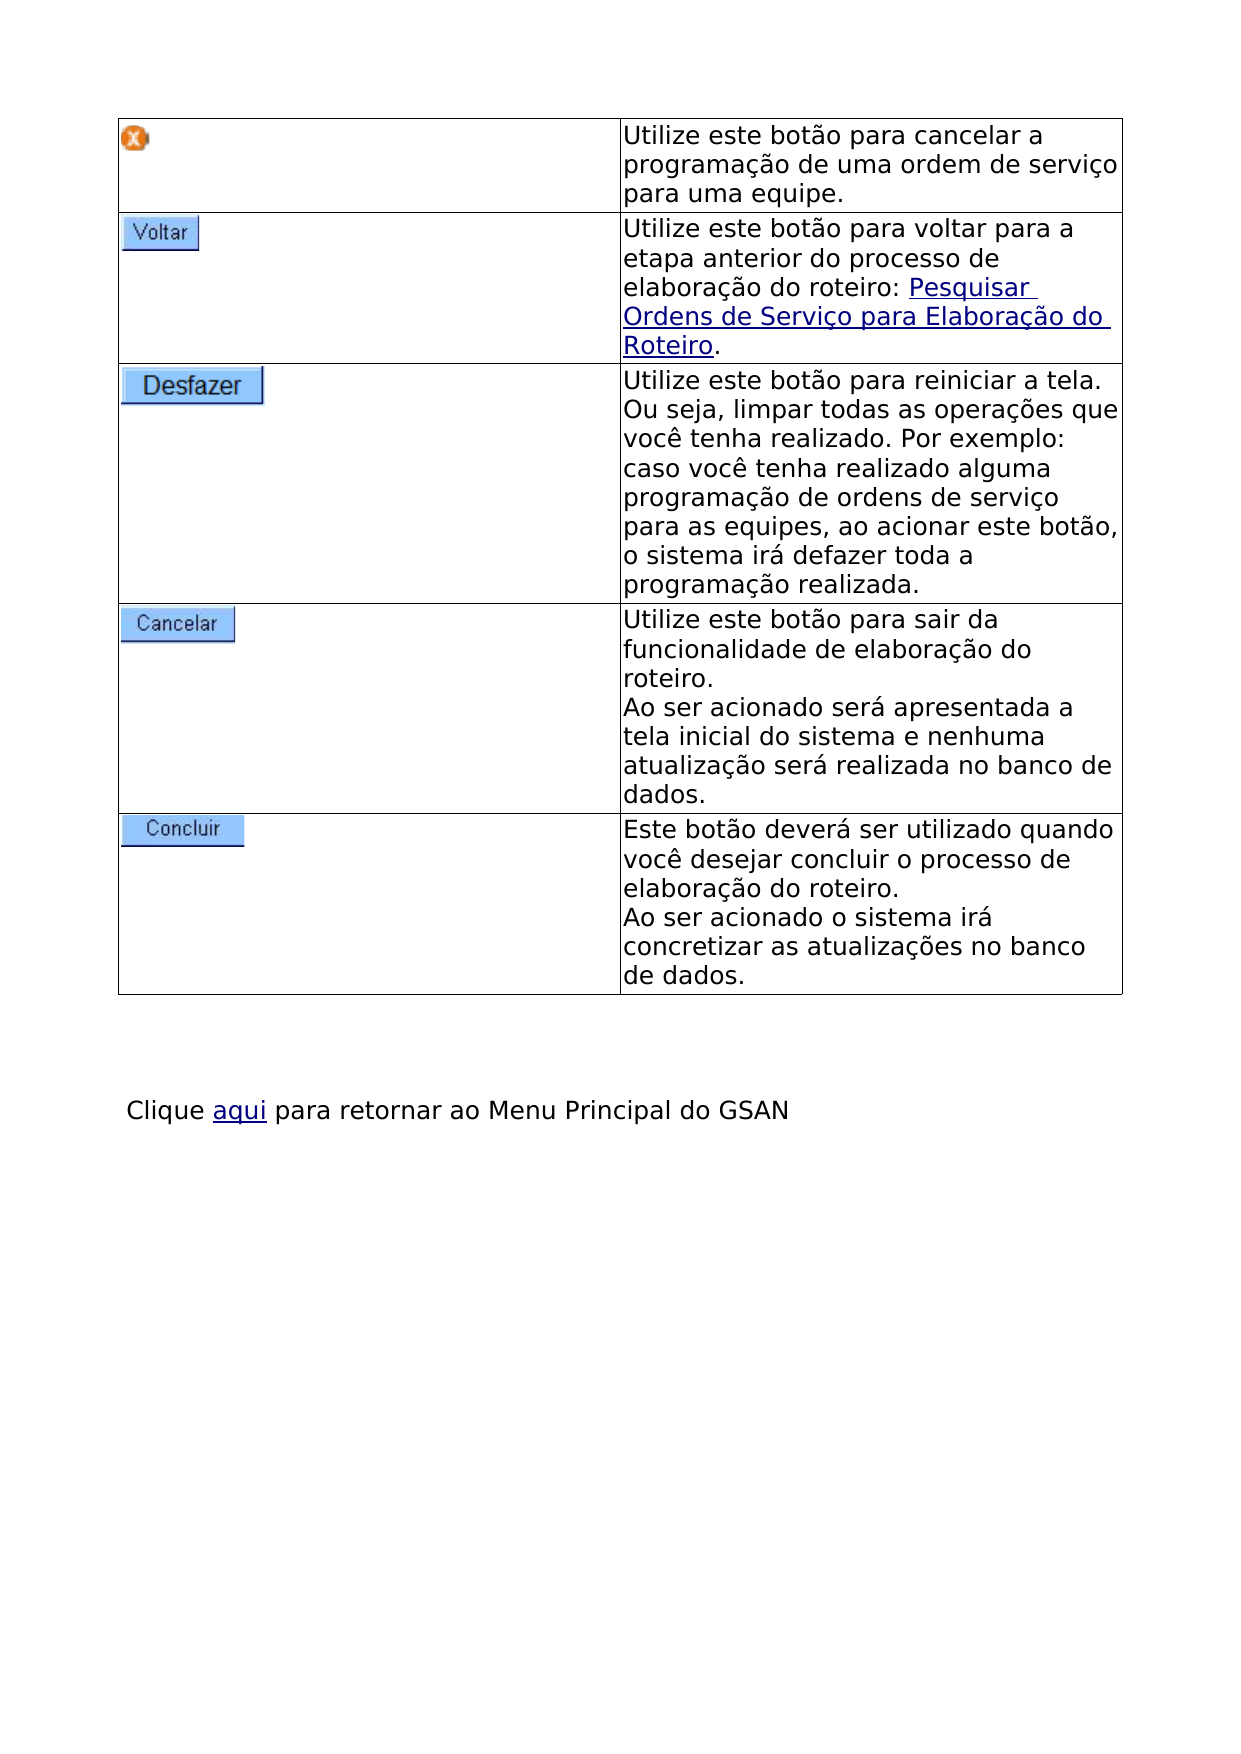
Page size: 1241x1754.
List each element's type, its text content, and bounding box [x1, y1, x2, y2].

picture [121, 121, 151, 154]
table_cell [119, 814, 620, 994]
table_cell [119, 604, 620, 813]
table_cell Utilize este botão para cancelar a programação de uma ordem de serviço para uma equipe. [621, 119, 1122, 212]
text Clique aqui para retornar ao Menu Principal do GSAN [118, 1008, 1122, 1125]
table_cell Utilize este botão para voltar para a etapa anterior do processo de elaboração do roteiro: Pesquisar Ordens de Serviço para Elaboração do Roteiro. [621, 213, 1122, 363]
table_cell Este botão deverá ser utilizado quando você desejar concluir o processo de elaboração do roteiro. Ao ser acionado o sistema irá concretizar as atualizações no banco de dados. [621, 814, 1122, 994]
picture [121, 366, 265, 406]
table_cell [119, 119, 620, 212]
table_cell [119, 213, 620, 363]
picture [121, 815, 245, 847]
table_cell Utilize este botão para reiniciar a tela. Ou seja, limpar todas as operações que você tenha realizado. Por exemplo: caso você tenha realizado alguma programação de ordens de serviço para as equipes, ao acionar este botão, o sistema irá defazer toda a programação realizada. [621, 364, 1122, 603]
table_cell [119, 364, 620, 603]
picture [121, 605, 236, 644]
table_cell Utilize este botão para sair da funcionalidade de elaboração do roteiro. Ao ser acionado será apresentada a tela inicial do sistema e nenhuma atualização será realizada no banco de dados. [621, 604, 1122, 813]
picture [121, 214, 200, 251]
